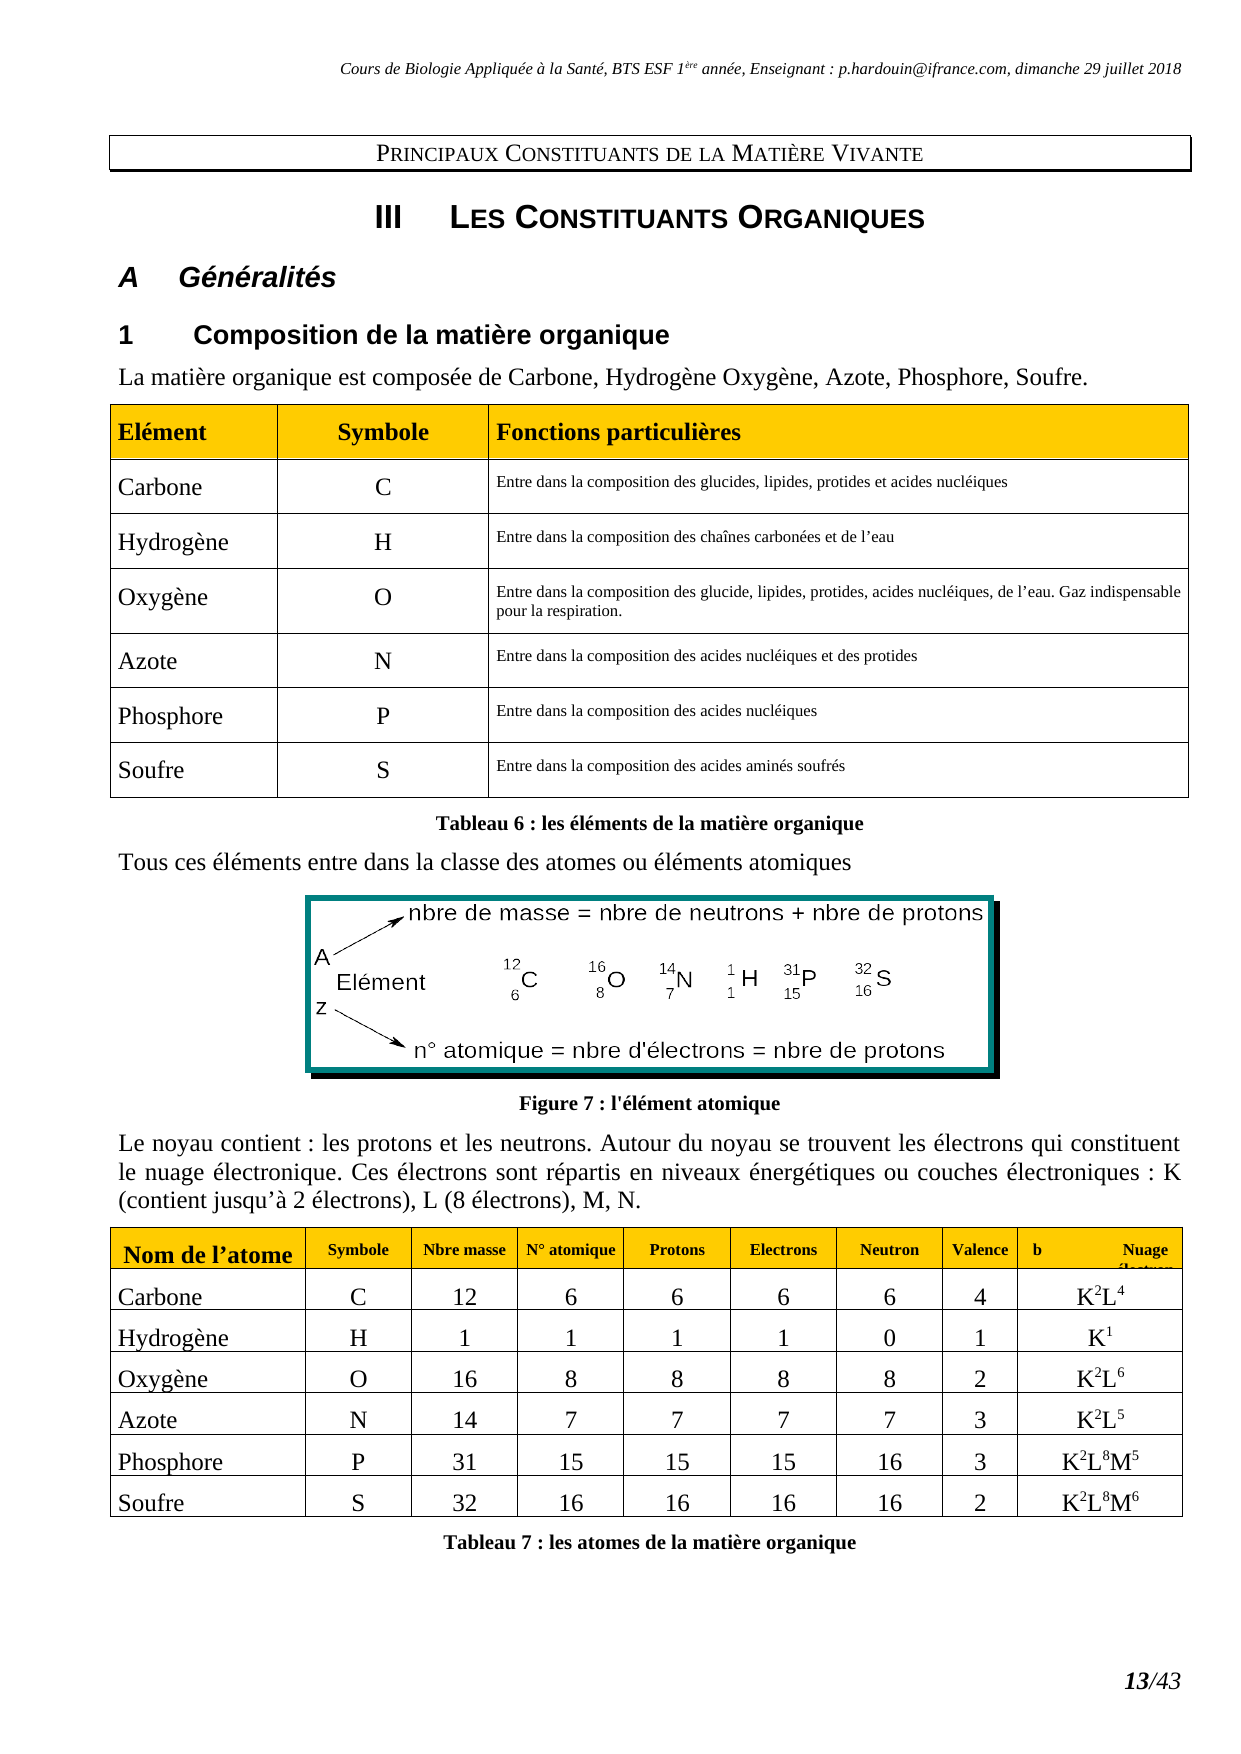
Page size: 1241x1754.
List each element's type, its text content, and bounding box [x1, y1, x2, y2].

table_cell K2L4 [1018, 1269, 1182, 1309]
table_header Electrons [731, 1228, 836, 1268]
table_header Symbole [278, 405, 488, 458]
table_cell N [278, 634, 488, 687]
table_header Symbole [306, 1228, 411, 1268]
table_cell Entre dans la composition des glucide, lipides, protides, acides nucléiques, de l’eau. Gaz indispensable pour la respiration. [489, 569, 1188, 632]
table_cell Soufre [111, 743, 277, 797]
subtitle Les Constituants Organiques [118, 197, 1181, 235]
table_cell Oxygène [111, 569, 277, 632]
table_cell 8 [731, 1352, 836, 1392]
table_cell 2 [943, 1476, 1017, 1516]
text Tableau 6 : les éléments de la matière organique [118, 810, 1181, 834]
subtitle Composition de la matière organique [118, 319, 1181, 350]
table_cell Phosphore [111, 688, 277, 742]
table_cell 8 [518, 1352, 623, 1392]
table_cell Hydrogène [111, 1310, 305, 1351]
table_cell 6 [837, 1269, 942, 1309]
table_cell 31 [412, 1435, 517, 1475]
table_cell K1 [1018, 1310, 1182, 1351]
table_cell K2L6 [1018, 1352, 1182, 1392]
table_cell K2L5 [1018, 1393, 1182, 1433]
table_header Nom de l’atome [111, 1228, 305, 1268]
table_cell 7 [624, 1393, 730, 1433]
table_cell 7 [518, 1393, 623, 1433]
table_header Protons [624, 1228, 730, 1268]
table_cell 3 [943, 1393, 1017, 1433]
table_cell 6 [624, 1269, 730, 1309]
table_cell N [306, 1393, 411, 1433]
table_header Nbre masse [412, 1228, 517, 1268]
table_cell 16 [837, 1435, 942, 1475]
table_cell H [306, 1310, 411, 1351]
table_cell P [278, 688, 488, 742]
table_cell S [306, 1476, 411, 1516]
table_cell K2L8M5 [1018, 1435, 1182, 1475]
table_cell 6 [518, 1269, 623, 1309]
table_cell Phosphore [111, 1435, 305, 1475]
table_cell Entre dans la composition des chaînes carbonées et de l’eau [489, 514, 1188, 568]
table_cell 12 [412, 1269, 517, 1309]
table_header Elément [111, 405, 277, 458]
text La matière organique est composée de Carbone, Hydrogène Oxygène, Azote, Phosphore, Soufre. [118, 362, 1181, 391]
table_header Fonctions particulières [489, 405, 1188, 458]
table_cell C [306, 1269, 411, 1309]
table_cell P [306, 1435, 411, 1475]
table_header N° atomique [518, 1228, 623, 1268]
table_cell O [278, 569, 488, 632]
table_cell Entre dans la composition des glucides, lipides, protides et acides nucléiques [489, 460, 1188, 513]
table_cell Azote [111, 1393, 305, 1433]
table_cell 15 [518, 1435, 623, 1475]
table_cell C [278, 460, 488, 513]
table_cell Entre dans la composition des acides nucléiques et des protides [489, 634, 1188, 687]
table_cell 1 [624, 1310, 730, 1351]
table_cell S [278, 743, 488, 797]
text Tous ces éléments entre dans la classe des atomes ou éléments atomiques [118, 847, 1181, 876]
table_cell 8 [837, 1352, 942, 1392]
table_cell Entre dans la composition des acides nucléiques [489, 688, 1188, 742]
text Figure 7 : l'élément atomique [118, 1091, 1181, 1115]
table_cell Carbone [111, 1269, 305, 1309]
table_cell 16 [837, 1476, 942, 1516]
table_cell 1 [412, 1310, 517, 1351]
table_cell 4 [943, 1269, 1017, 1309]
table_cell Oxygène [111, 1352, 305, 1392]
table_header Valence [943, 1228, 1017, 1268]
table_cell 1 [943, 1310, 1017, 1351]
text Tableau 7 : les atomes de la matière organique [118, 1530, 1181, 1554]
table_cell 16 [412, 1352, 517, 1392]
table_header Nuage électronique [1018, 1228, 1182, 1268]
table_cell 32 [412, 1476, 517, 1516]
table_cell 16 [624, 1476, 730, 1516]
table_cell 1 [518, 1310, 623, 1351]
table_cell 3 [943, 1435, 1017, 1475]
table_cell H [278, 514, 488, 568]
table_cell 8 [624, 1352, 730, 1392]
table_cell 15 [624, 1435, 730, 1475]
table_cell 7 [837, 1393, 942, 1433]
table_header Neutron [837, 1228, 942, 1268]
table_cell 2 [943, 1352, 1017, 1392]
table_cell Carbone [111, 460, 277, 513]
table_cell 16 [518, 1476, 623, 1516]
table_cell Hydrogène [111, 514, 277, 568]
text Le noyau contient : les protons et les neutrons. Autour du noyau se trouvent les électrons qui constituent le nuage électronique. Ces électrons sont répartis en niveaux énergétiques ou couches électroniques : K (contient jusqu’à 2 électrons), L (8 électrons), M, N. [118, 1128, 1181, 1214]
table_cell 7 [731, 1393, 836, 1433]
table_cell Soufre [111, 1476, 305, 1516]
table_cell 16 [731, 1476, 836, 1516]
table_cell O [306, 1352, 411, 1392]
table_cell Entre dans la composition des acides aminés soufrés [489, 743, 1188, 797]
subtitle Généralités [118, 260, 1181, 294]
table_cell 1 [731, 1310, 836, 1351]
table_cell 6 [731, 1269, 836, 1309]
table_cell 0 [837, 1310, 942, 1351]
table_cell 15 [731, 1435, 836, 1475]
table_cell Azote [111, 634, 277, 687]
table_cell 14 [412, 1393, 517, 1433]
table_cell K2L8M6 [1018, 1476, 1182, 1516]
text Principaux Constituants de la Matière Vivante [110, 136, 1190, 169]
